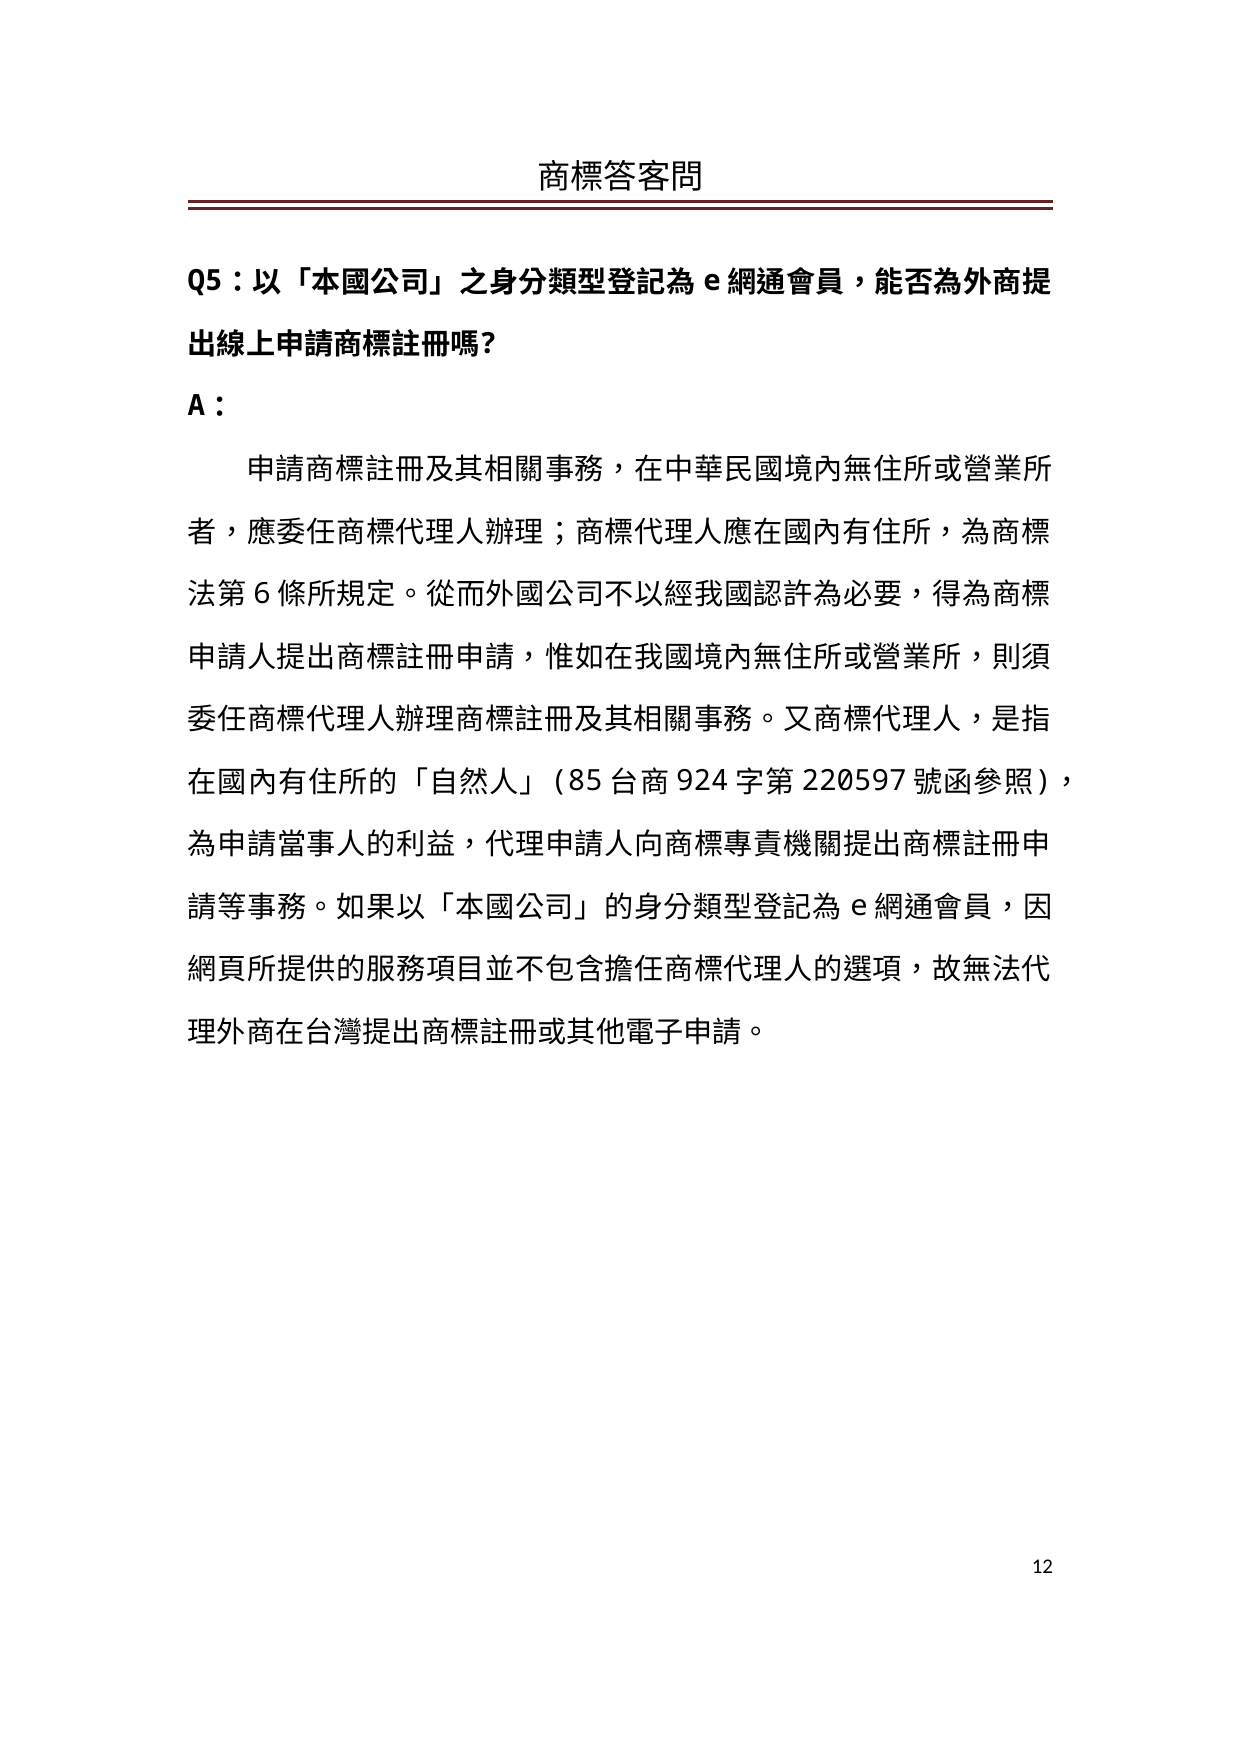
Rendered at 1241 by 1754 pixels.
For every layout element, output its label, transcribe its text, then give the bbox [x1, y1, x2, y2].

subtitle Q5：以「本國公司」之身分類型登記為e網通會員，能否為外商提出線上申請商標註冊嗎? [187, 238, 1053, 363]
text 申請商標註冊及其相關事務，在中華民國境內無住所或營業所者，應委任商標代理人辦理；商標代理人應在國內有住所，為商標法第6條所規定。從而外國公司不以經我國認許為必要，得為商標申請人提出商標註冊申請，惟如在我國境內無住所或營業所，則須委任商標代理人辦理商標註冊及其相關事務。又商標代理人，是指在國內有住所的「自然人」(85台商924字第220597號函參照)，為申請當事人的利益，代理申請人向商標專責機關提出商標註冊申請等事務。如果以「本國公司」的身分類型登記為e網通會員，因網頁所提供的服務項目並不包含擔任商標代理人的選項，故無法代理外商在台灣提出商標註冊或其他電子申請。 [187, 425, 1053, 1050]
text A： [187, 363, 1053, 425]
